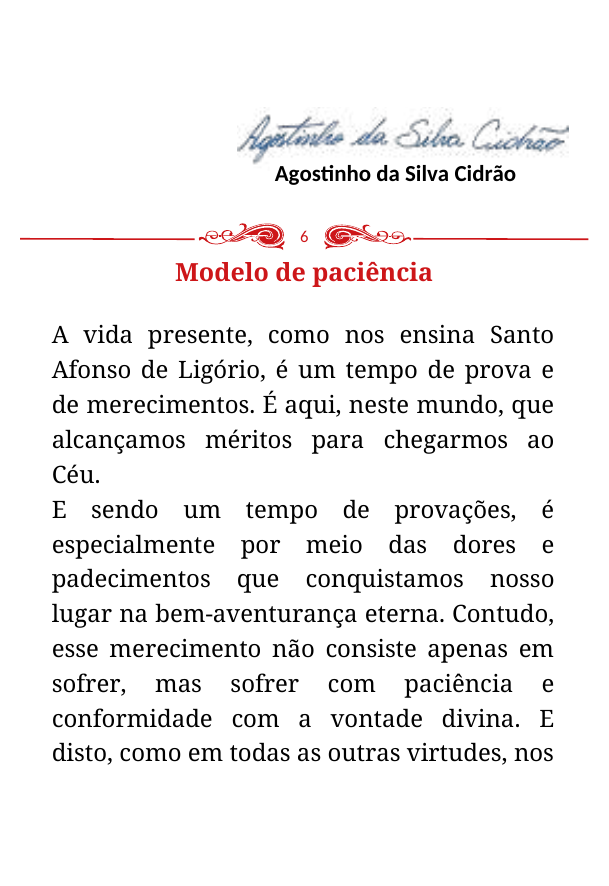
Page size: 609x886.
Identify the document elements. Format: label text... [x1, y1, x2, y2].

subtitle Modelo de paciência [53, 255, 555, 289]
text E sendo um tempo de provações, é especialmente por meio das dores e padecimentos que conquistamos nosso lugar na bem-aventurança eterna. Contudo, esse merecimento não consiste apenas em sofrer, mas sofrer com paciência e conformidade com a vontade divina. E disto, como em todas as outras virtudes, nos deu maravilhoso exemplo a Santíssima Mãe de Deus. [52, 493, 555, 769]
text A vida presente, como nos ensina Santo Afonso de Ligório, é um tempo de prova e de merecimentos. É aqui, neste mundo, que alcançamos méritos para chegarmos ao Céu. [52, 318, 555, 490]
